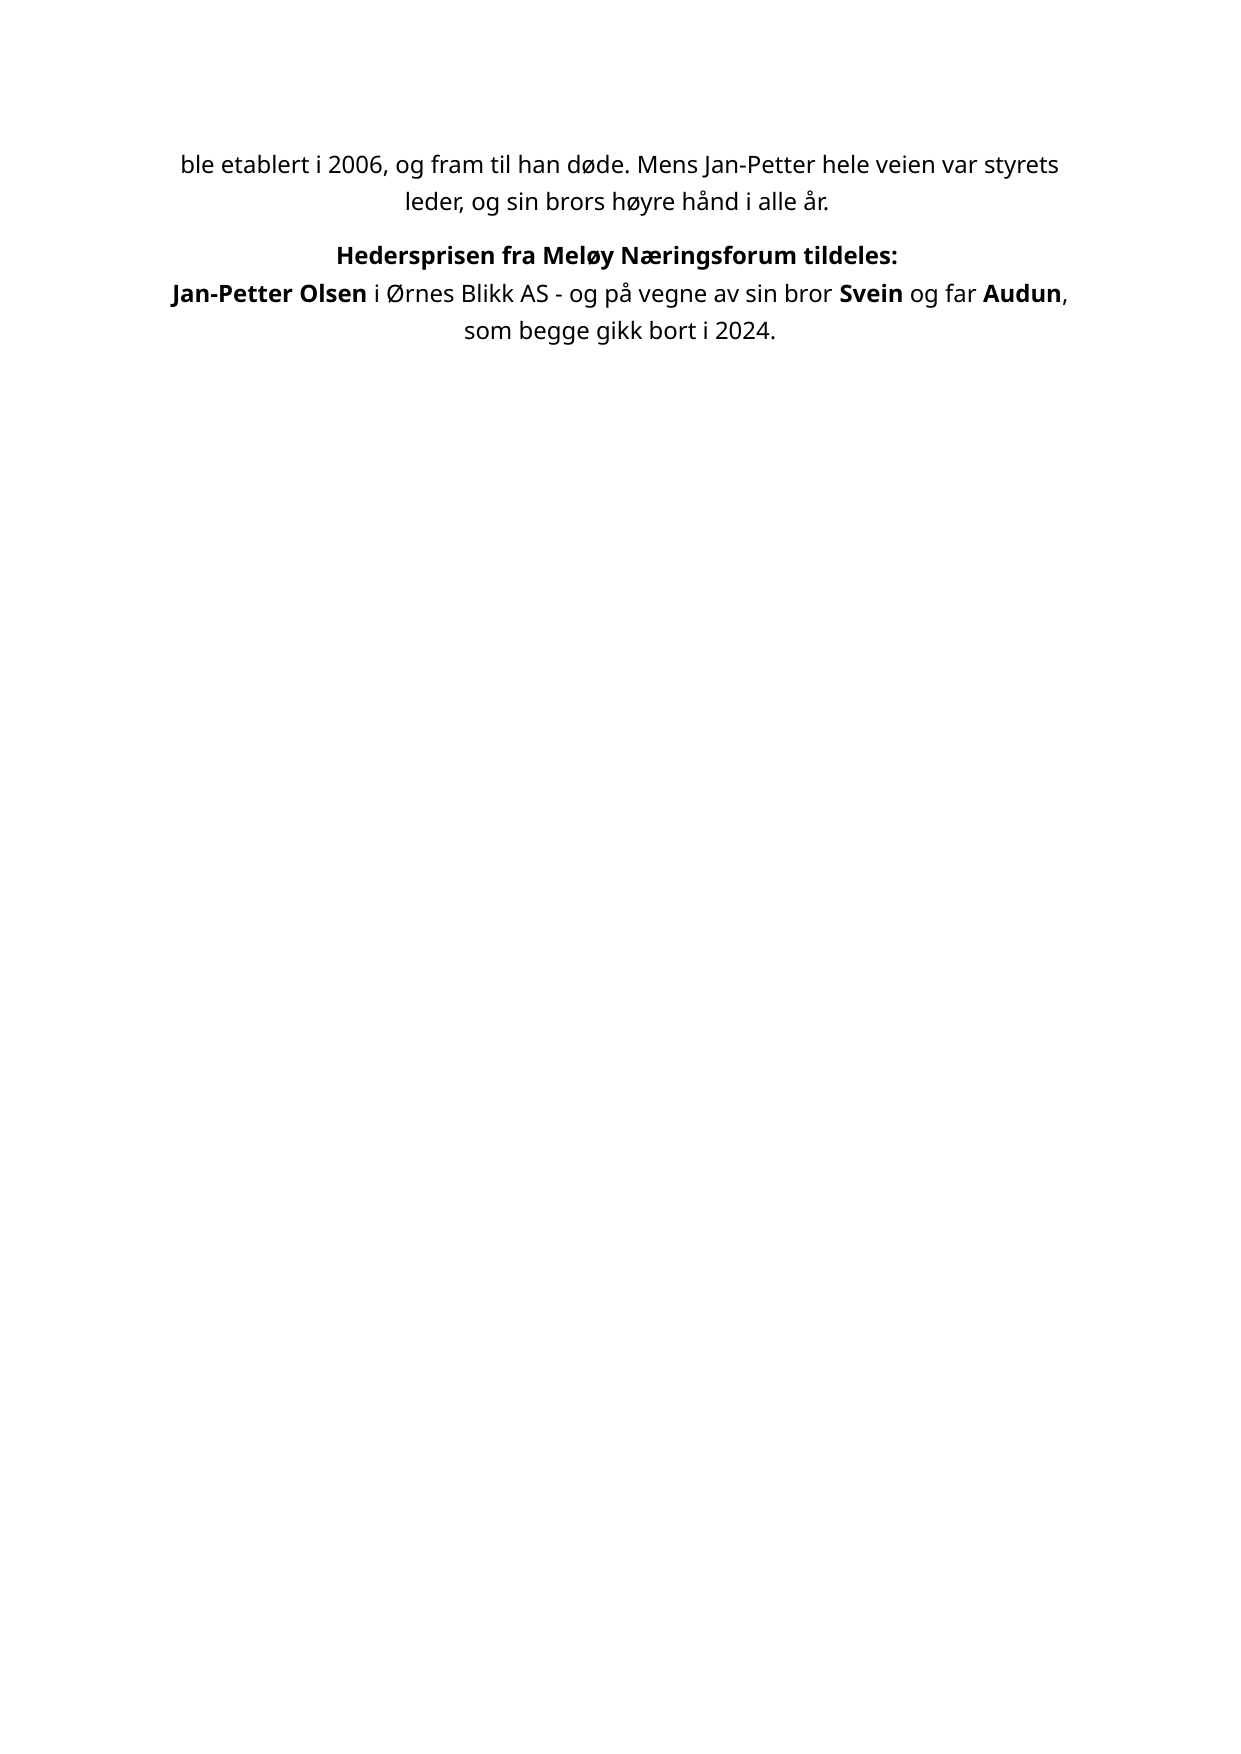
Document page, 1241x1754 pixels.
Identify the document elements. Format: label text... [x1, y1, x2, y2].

text ble etablert i 2006, og fram til han døde. Mens Jan-Petter hele veien var styrets leder, og sin brors høyre hånd i alle år. [148, 148, 1093, 218]
text Hedersprisen fra Meløy Næringsforum tildeles: Jan-Petter Olsen i Ørnes Blikk AS - og på vegne av sin bror Svein og far Audun, som begge gikk bort i 2024. [148, 239, 1093, 346]
